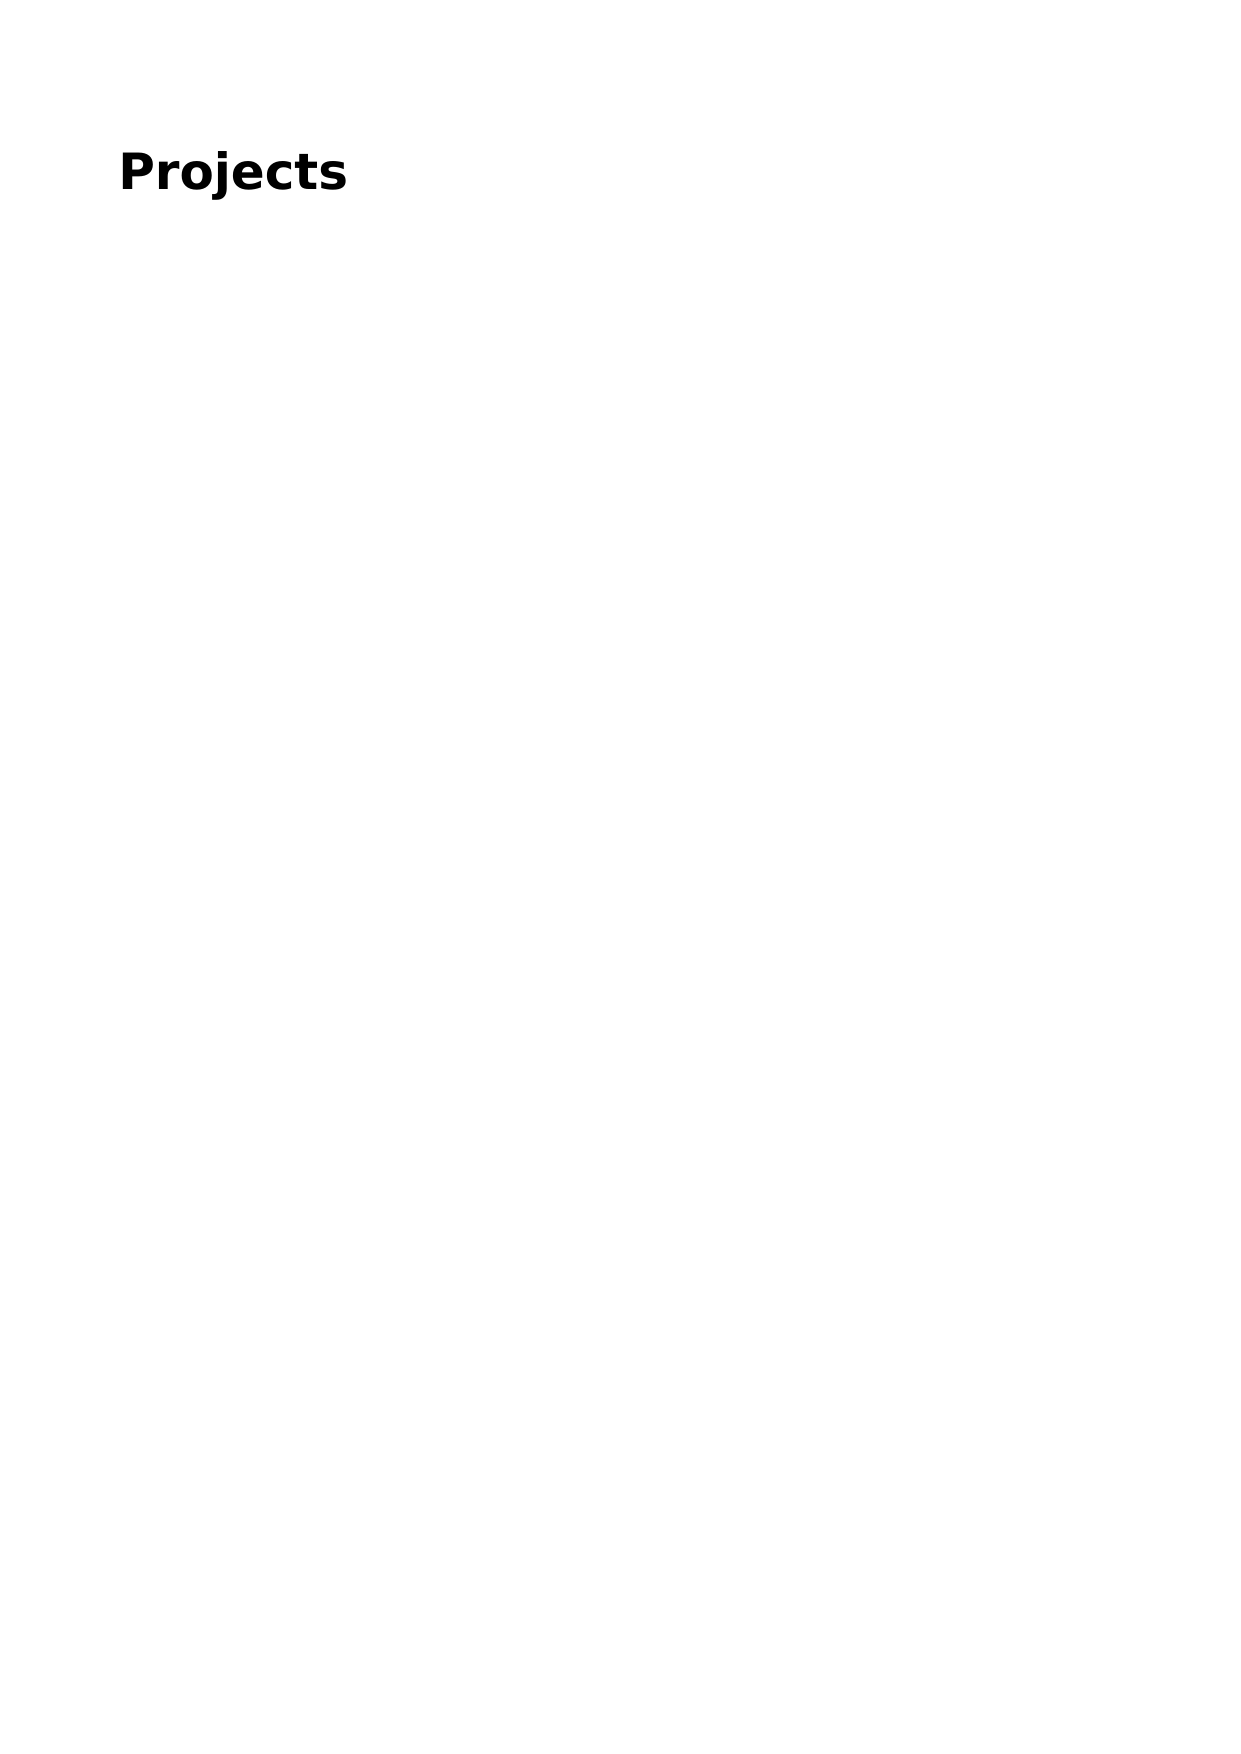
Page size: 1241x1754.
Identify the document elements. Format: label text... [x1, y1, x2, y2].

subtitle Projects [118, 143, 1122, 201]
